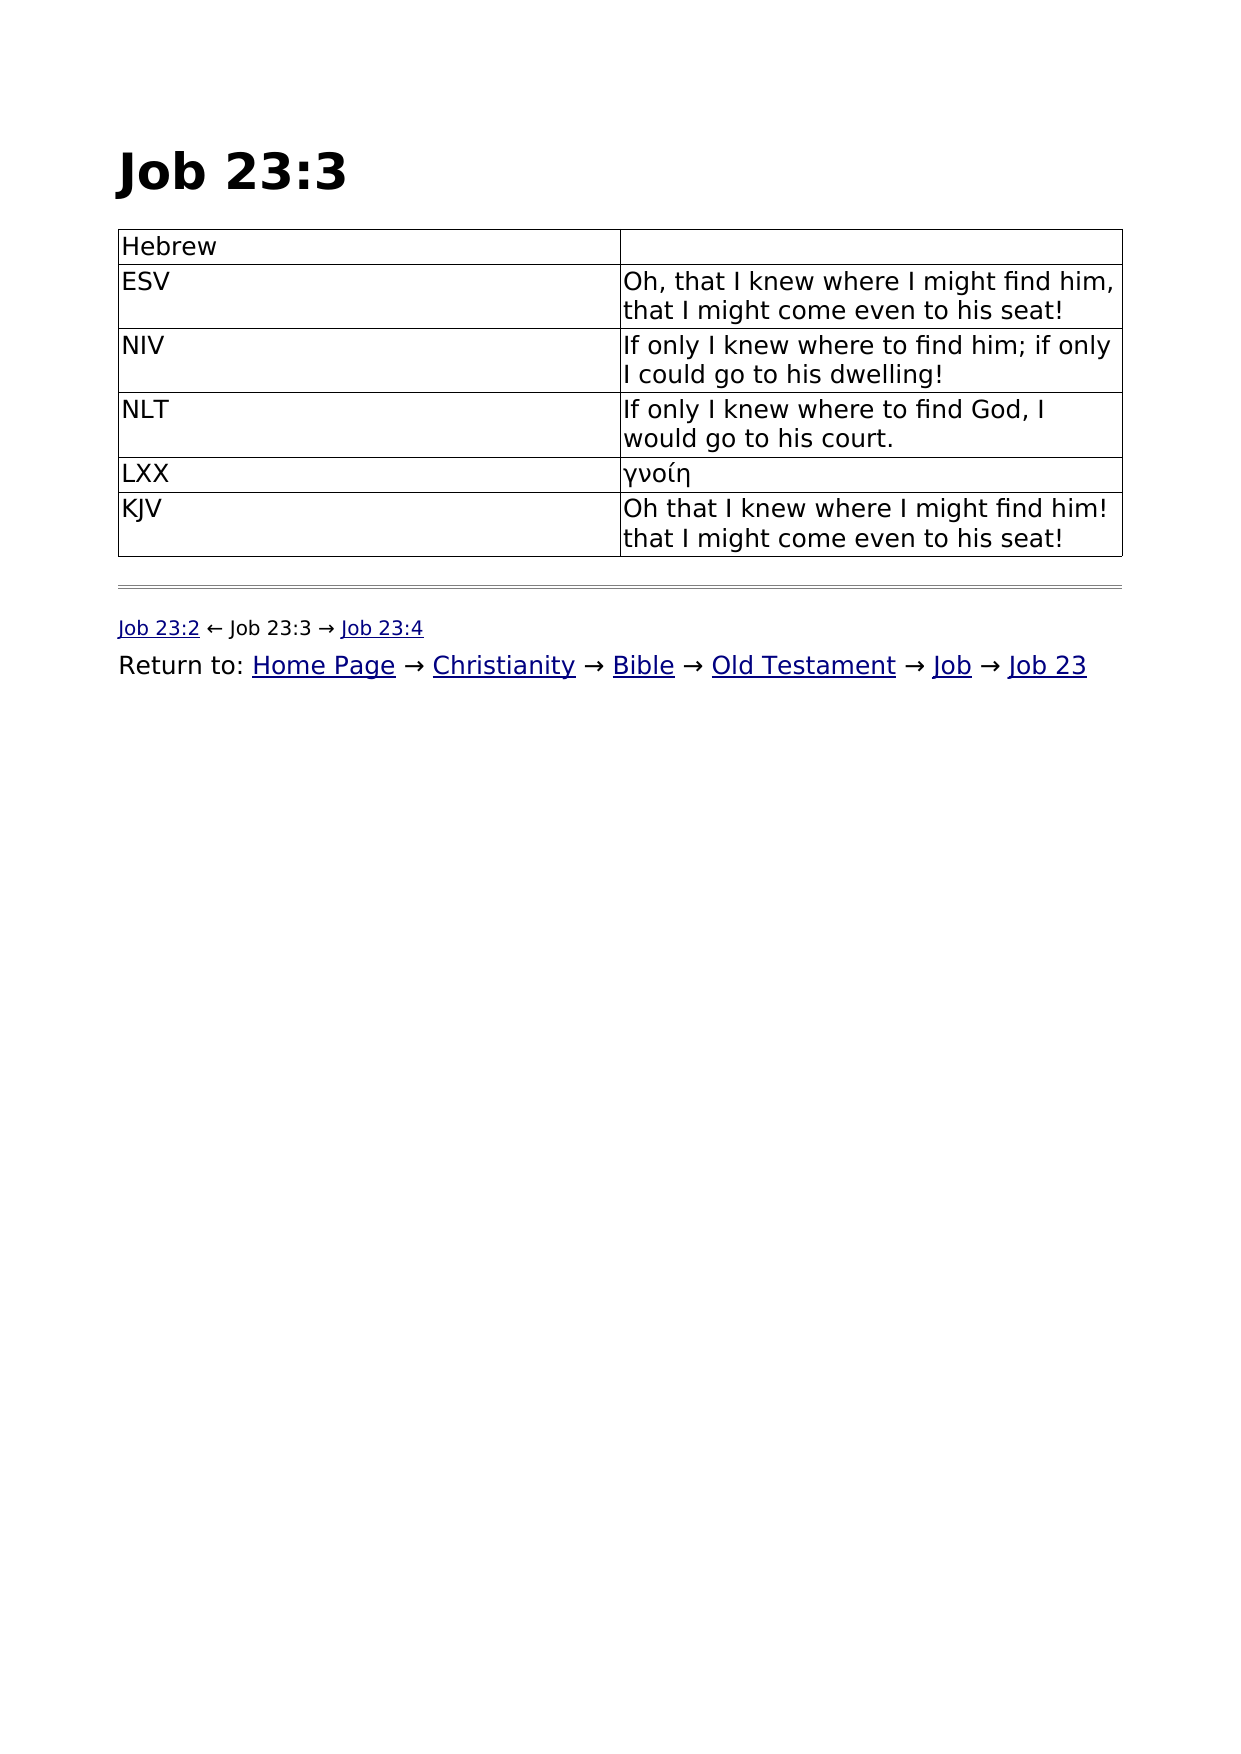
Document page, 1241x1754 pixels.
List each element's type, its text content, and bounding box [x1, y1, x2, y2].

table_cell NLT [119, 393, 620, 457]
table_cell If only I knew where to find him; if only I could go to his dwelling! [621, 329, 1122, 392]
text Job 23:2 ← Job 23:3 → Job 23:4 [118, 617, 1122, 651]
table_cell ESV [119, 265, 620, 328]
table_cell Oh, that I knew where I might find him, that I might come even to his seat! [621, 265, 1122, 328]
table_header [621, 230, 1122, 264]
table_cell If only I knew where to find God, I would go to his court. [621, 393, 1122, 457]
text Return to: Home Page → Christianity → Bible → Old Testament → Job → Job 23 [118, 651, 1122, 680]
table_cell Oh that I knew where I might find him! that I might come even to his seat! [621, 493, 1122, 556]
table_cell LXX [119, 458, 620, 492]
subtitle Job 23:3 [118, 143, 1122, 201]
table_cell γνοίη [621, 458, 1122, 492]
table_header Hebrew [119, 230, 620, 264]
table_cell NIV [119, 329, 620, 392]
table_cell KJV [119, 493, 620, 556]
